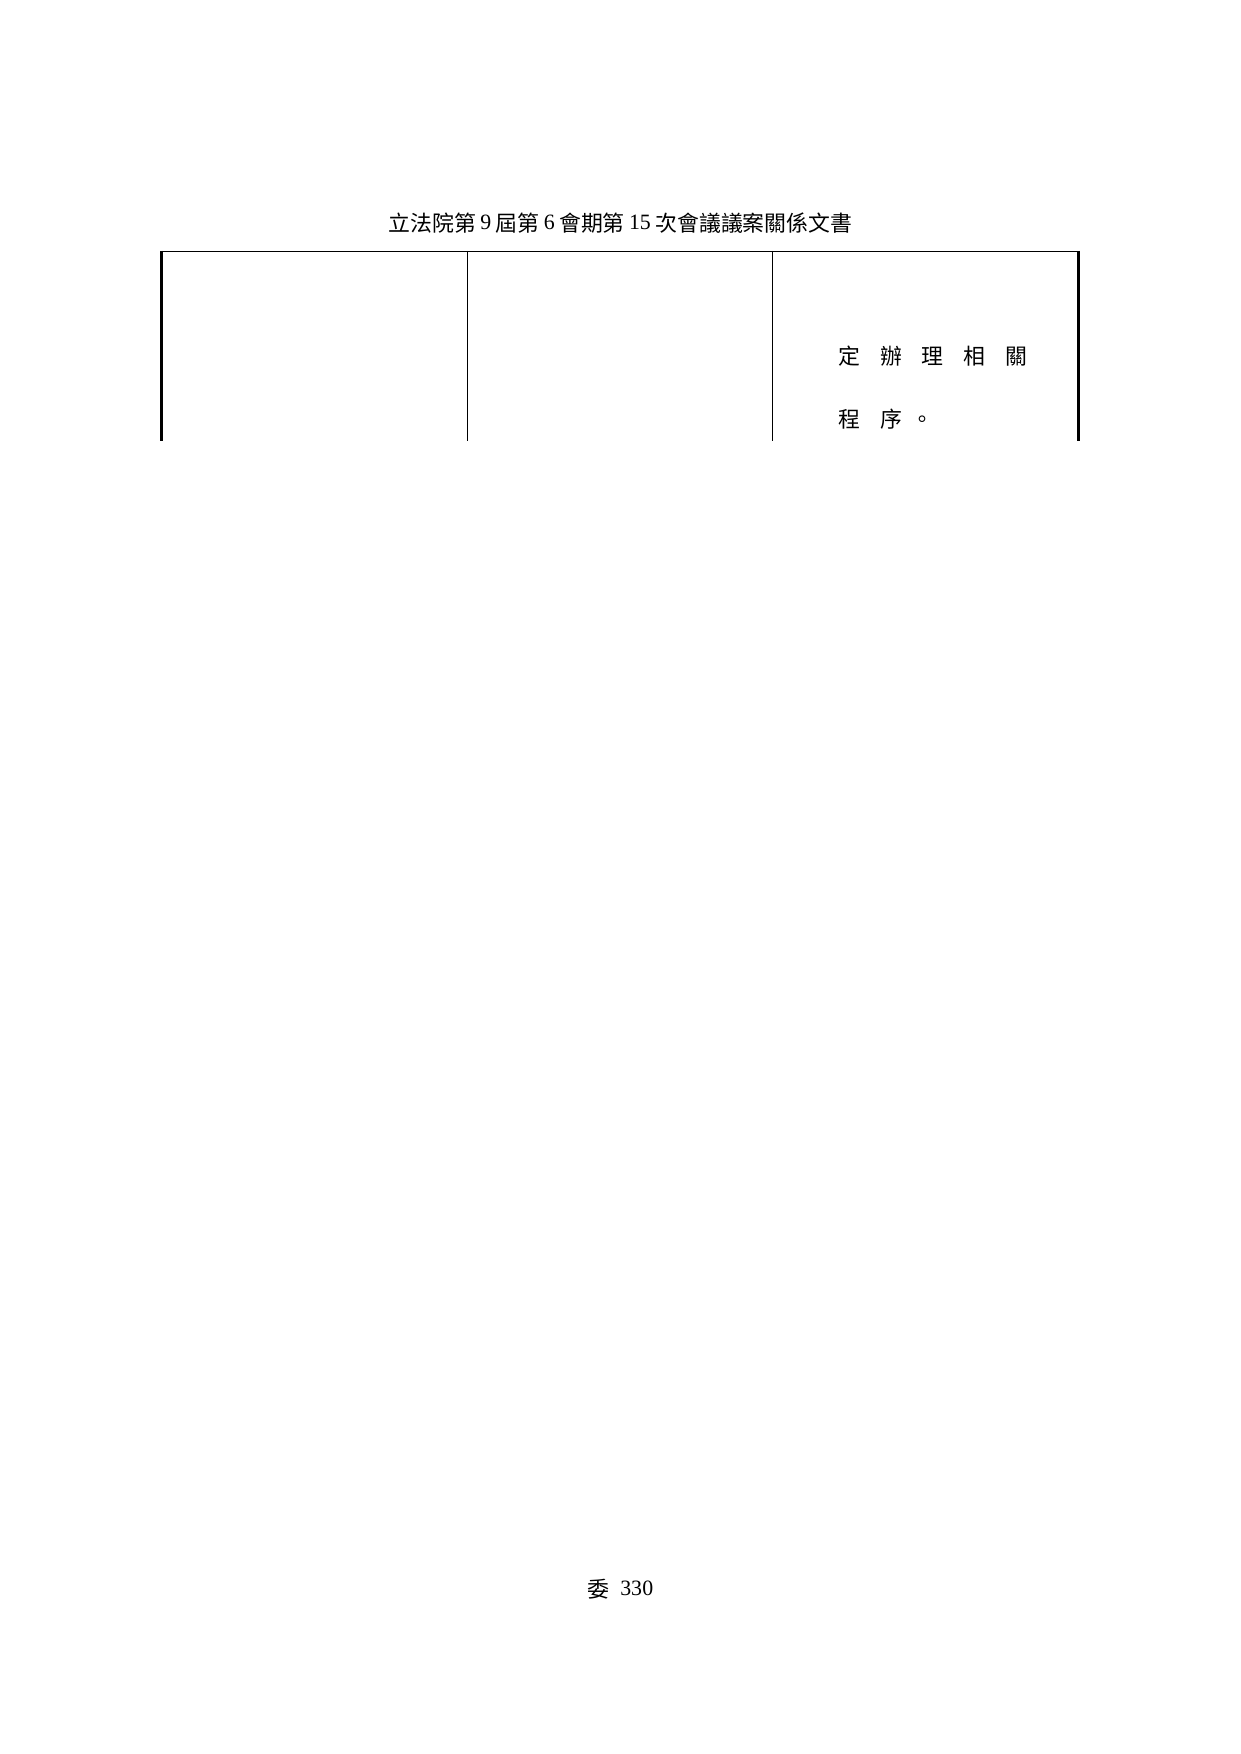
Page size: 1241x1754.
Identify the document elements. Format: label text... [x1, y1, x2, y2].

table_cell 定辦理相關程序。 [773, 252, 1077, 441]
table_cell [163, 252, 467, 441]
table_cell [468, 252, 772, 441]
